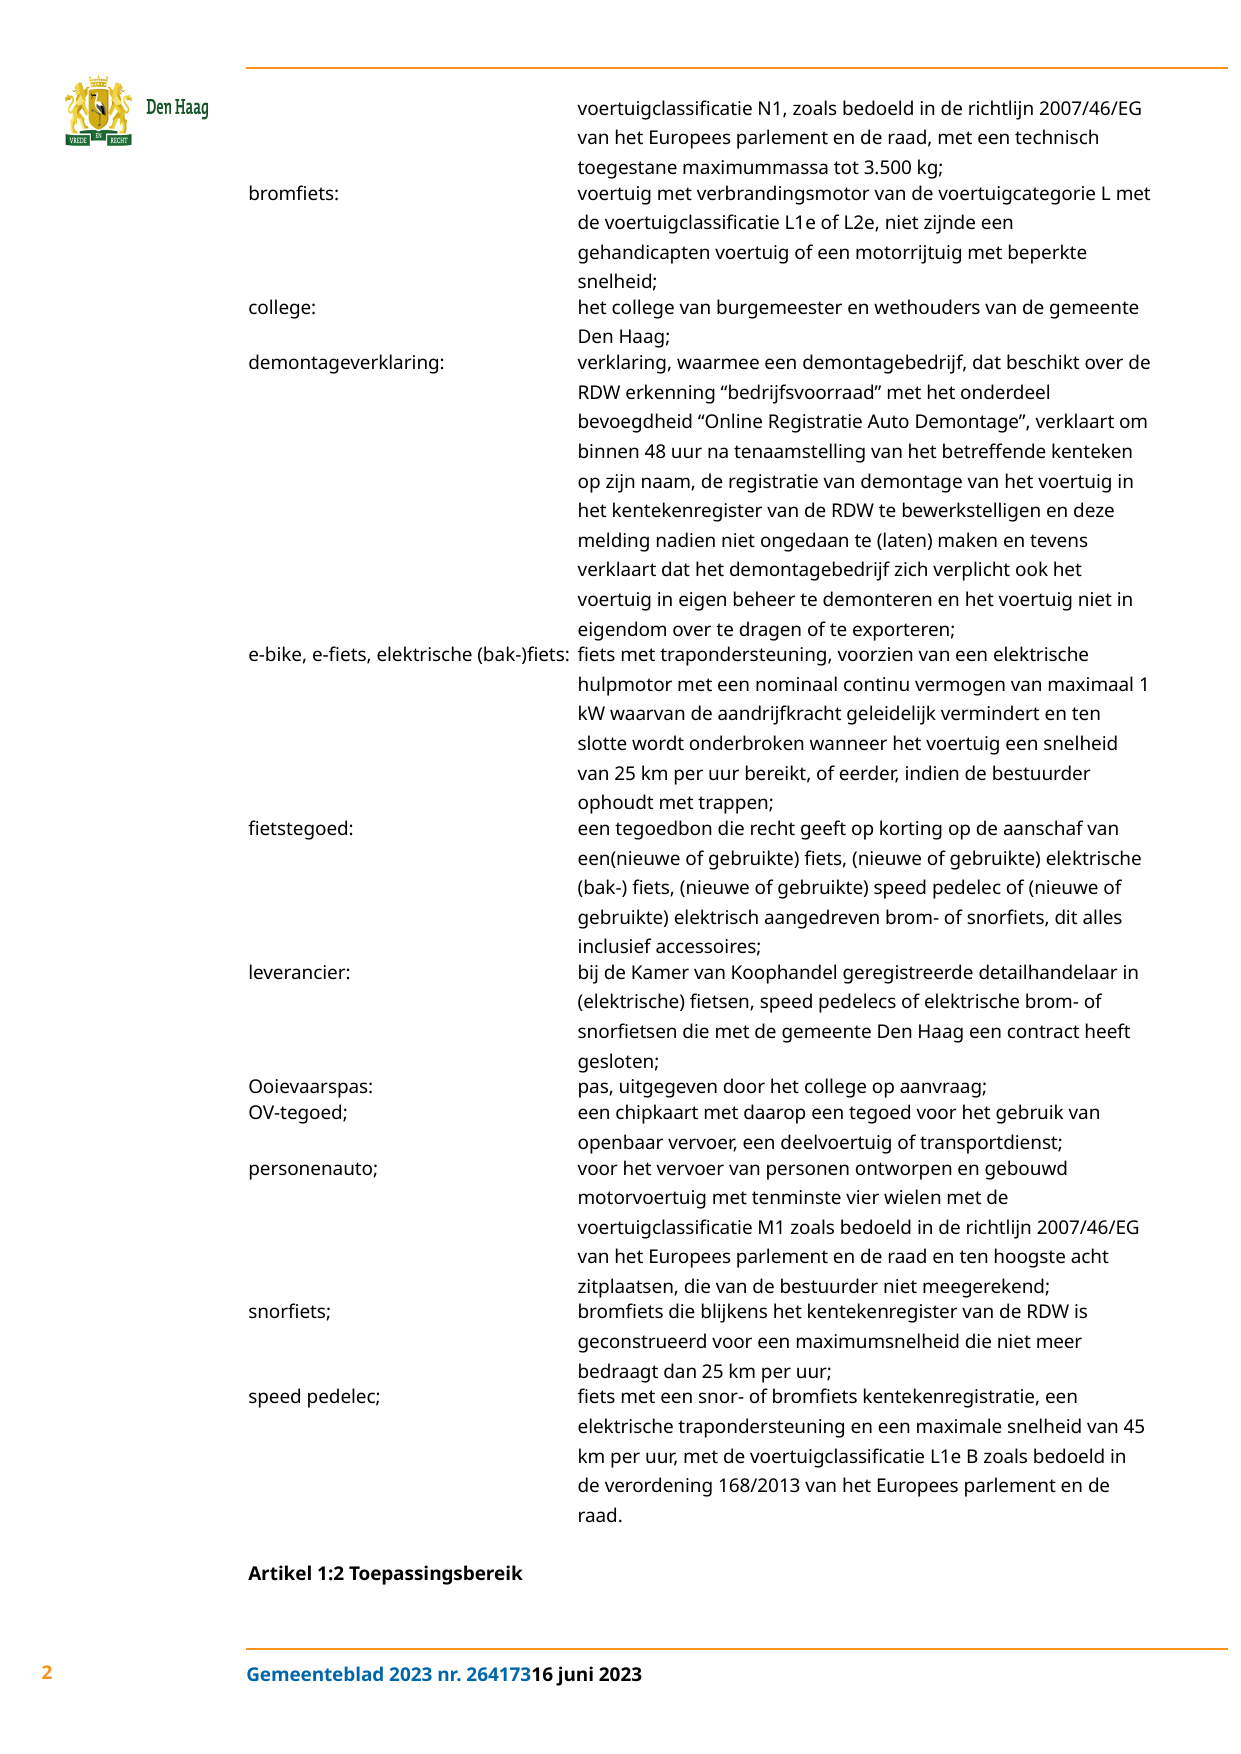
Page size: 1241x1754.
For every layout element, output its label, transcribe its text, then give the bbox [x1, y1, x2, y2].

table_cell fiets met een snor- of bromfiets kentekenregistratie, een elektrische trapondersteuning en een maximale snelheid van 45 km per uur, met de voertuigclassificatie L1e B zoals bedoeld in de verordening 168/2013 van het Europees parlement en de raad. [578, 1384, 1152, 1528]
table_cell leverancier: [248, 959, 577, 1074]
table_cell demontageverklaring: [248, 350, 577, 641]
table_cell voor het vervoer van personen ontworpen en gebouwd motorvoertuig met tenminste vier wielen met de voertuigclassificatie M1 zoals bedoeld in de richtlijn 2007/46/EG van het Europees parlement en de raad en ten hoogste acht zitplaatsen, die van de bestuurder niet meegerekend; [578, 1155, 1152, 1299]
table_cell college: [248, 294, 577, 349]
table_cell snorfiets; [248, 1299, 577, 1384]
table_header voertuigclassificatie N1, zoals bedoeld in de richtlijn 2007/46/EG van het Europees parlement en de raad, met een technisch toegestane maximummassa tot 3.500 kg; [578, 95, 1152, 180]
table_cell verklaring, waarmee een demontagebedrijf, dat beschikt over de RDW erkenning “bedrijfsvoorraad” met het onderdeel bevoegdheid “Online Registratie Auto Demontage”, verklaart om binnen 48 uur na tenaamstelling van het betreffende kenteken op zijn naam, de registratie van demontage van het voertuig in het kentekenregister van de RDW te bewerkstelligen en deze melding nadien niet ongedaan te (laten) maken en tevens verklaart dat het demontagebedrijf zich verplicht ook het voertuig in eigen beheer te demonteren en het voertuig niet in eigendom over te dragen of te exporteren; [578, 350, 1152, 641]
table_cell personenauto; [248, 1155, 577, 1299]
table_header [248, 95, 577, 180]
table_cell fietstegoed: [248, 815, 577, 959]
table_cell Ooievaarspas: [248, 1074, 577, 1099]
text Artikel 1:2 Toepassingsbereik [248, 1561, 1152, 1586]
table_cell een tegoedbon die recht geeft op korting op de aanschaf van een(nieuwe of gebruikte) fiets, (nieuwe of gebruikte) elektrische (bak-) fiets, (nieuwe of gebruikte) speed pedelec of (nieuwe of gebruikte) elektrisch aangedreven brom- of snorfiets, dit alles inclusief accessoires; [578, 815, 1152, 959]
table_cell fiets met trapondersteuning, voorzien van een elektrische hulpmotor met een nominaal continu vermogen van maximaal 1 kW waarvan de aandrijfkracht geleidelijk vermindert en ten slotte wordt onderbroken wanneer het voertuig een snelheid van 25 km per uur bereikt, of eerder, indien de bestuurder ophoudt met trappen; [578, 641, 1152, 815]
table_cell voertuig met verbrandingsmotor van de voertuigcategorie L met de voertuigclassificatie L1e of L2e, niet zijnde een gehandicapten voertuig of een motorrijtuig met beperkte snelheid; [578, 180, 1152, 294]
table_cell e-bike, e-fiets, elektrische (bak-)fiets: [248, 641, 577, 815]
table_cell bromfiets: [248, 180, 577, 294]
picture [41, 47, 231, 172]
table_cell bromfiets die blijkens het kentekenregister van de RDW is geconstrueerd voor een maximumsnelheid die niet meer bedraagt dan 25 km per uur; [578, 1299, 1152, 1384]
table_cell OV-tegoed; [248, 1099, 577, 1155]
table_cell bij de Kamer van Koophandel geregistreerde detailhandelaar in (elektrische) fietsen, speed pedelecs of elektrische brom- of snorfietsen die met de gemeente Den Haag een contract heeft gesloten; [578, 959, 1152, 1074]
table_cell speed pedelec; [248, 1384, 577, 1528]
table_cell een chipkaart met daarop een tegoed voor het gebruik van openbaar vervoer, een deelvoertuig of transportdienst; [578, 1099, 1152, 1155]
table_cell pas, uitgegeven door het college op aanvraag; [578, 1074, 1152, 1099]
table_cell het college van burgemeester en wethouders van de gemeente Den Haag; [578, 294, 1152, 349]
